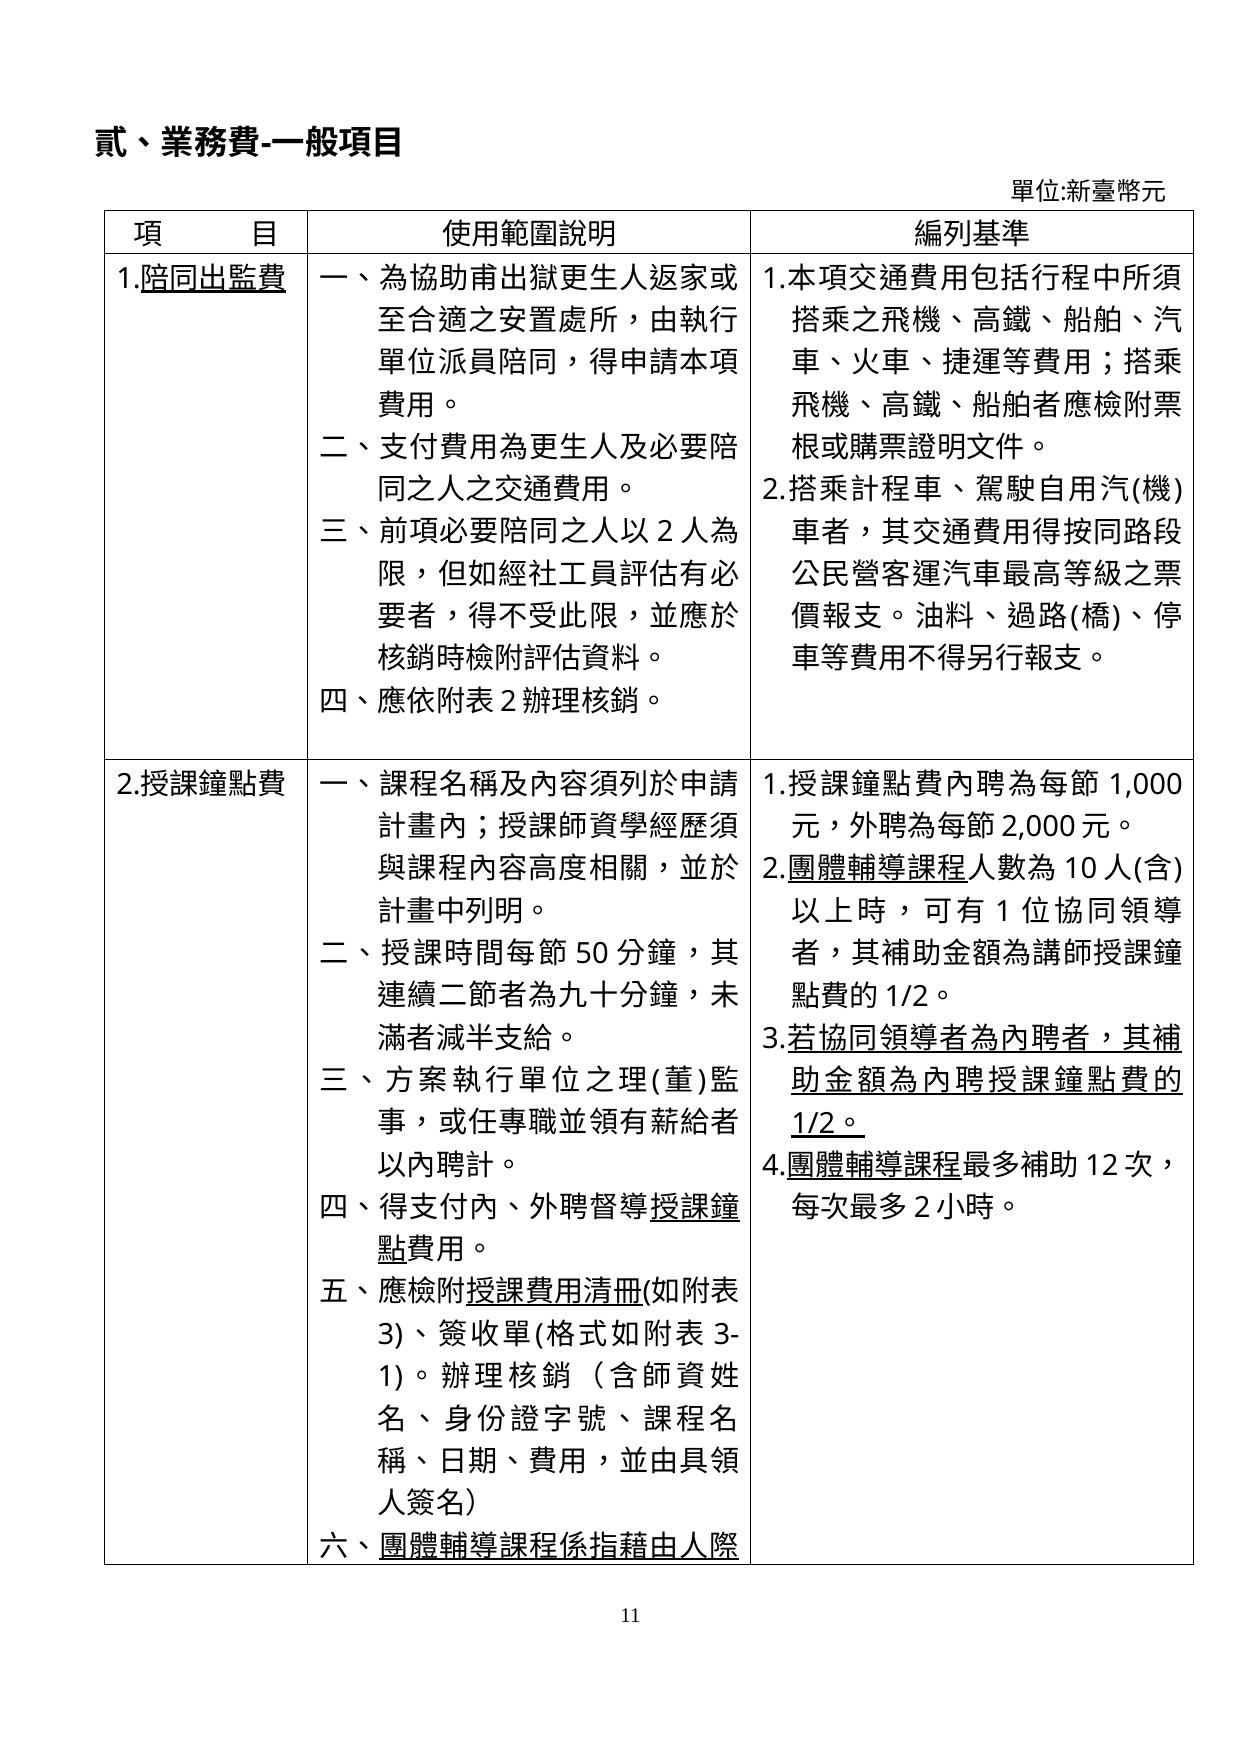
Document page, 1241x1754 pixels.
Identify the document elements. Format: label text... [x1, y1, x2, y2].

table_header 編列基準 [751, 211, 1193, 253]
table_header 使用範圍說明 [308, 211, 750, 253]
table_cell 1.本項交通費用包括行程中所須搭乘之飛機、高鐵、船舶、汽車、火車、捷運等費用；搭乘飛機、高鐵、船舶者應檢附票根或購票證明文件。 2.搭乘計程車、駕駛自用汽(機)車者，其交通費用得按同路段公民營客運汽車最高等級之票價報支。油料、過路(橋)、停車等費用不得另行報支。 [751, 254, 1193, 759]
table_cell 2.授課鐘點費 [105, 760, 307, 1564]
text 單位:新臺幣元 [94, 164, 1167, 210]
table_header 項 目 [105, 211, 307, 253]
table_cell 一、為協助甫出獄更生人返家或至合適之安置處所，由執行單位派員陪同，得申請本項費用。 二、支付費用為更生人及必要陪同之人之交通費用。 三、前項必要陪同之人以2人為限，但如經社工員評估有必要者，得不受此限，並應於核銷時檢附評估資料。 四、應依附表2辦理核銷。 [308, 254, 750, 759]
table_cell 1.授課鐘點費內聘為每節1,000元，外聘為每節2,000元。 2.團體輔導課程人數為10人(含)以上時，可有1位協同領導者，其補助金額為講師授課鐘點費的1/2。 3.若協同領導者為內聘者，其補助金額為內聘授課鐘點費的1/2。 4.團體輔導課程最多補助12次，每次最多2小時。 [751, 760, 1193, 1564]
text 貳、業務費-一般項目 [94, 118, 1167, 164]
table_cell 一、課程名稱及內容須列於申請計畫內；授課師資學經歷須與課程內容高度相關，並於計畫中列明。 二、授課時間每節50分鐘，其連續二節者為九十分鐘，未滿者減半支給。 三、方案執行單位之理(董)監事，或任專職並領有薪給者以內聘計。 四、得支付內、外聘督導授課鐘點費用。 五、應檢附授課費用清冊(如附表3)、簽收單(格式如附表3-1)。辦理核銷（含師資姓名、身份證字號、課程名稱、日期、費用，並由具領人簽名） 六、團體輔導課程係指藉由人際 [308, 760, 750, 1564]
table_cell 1.陪同出監費 [105, 254, 307, 759]
